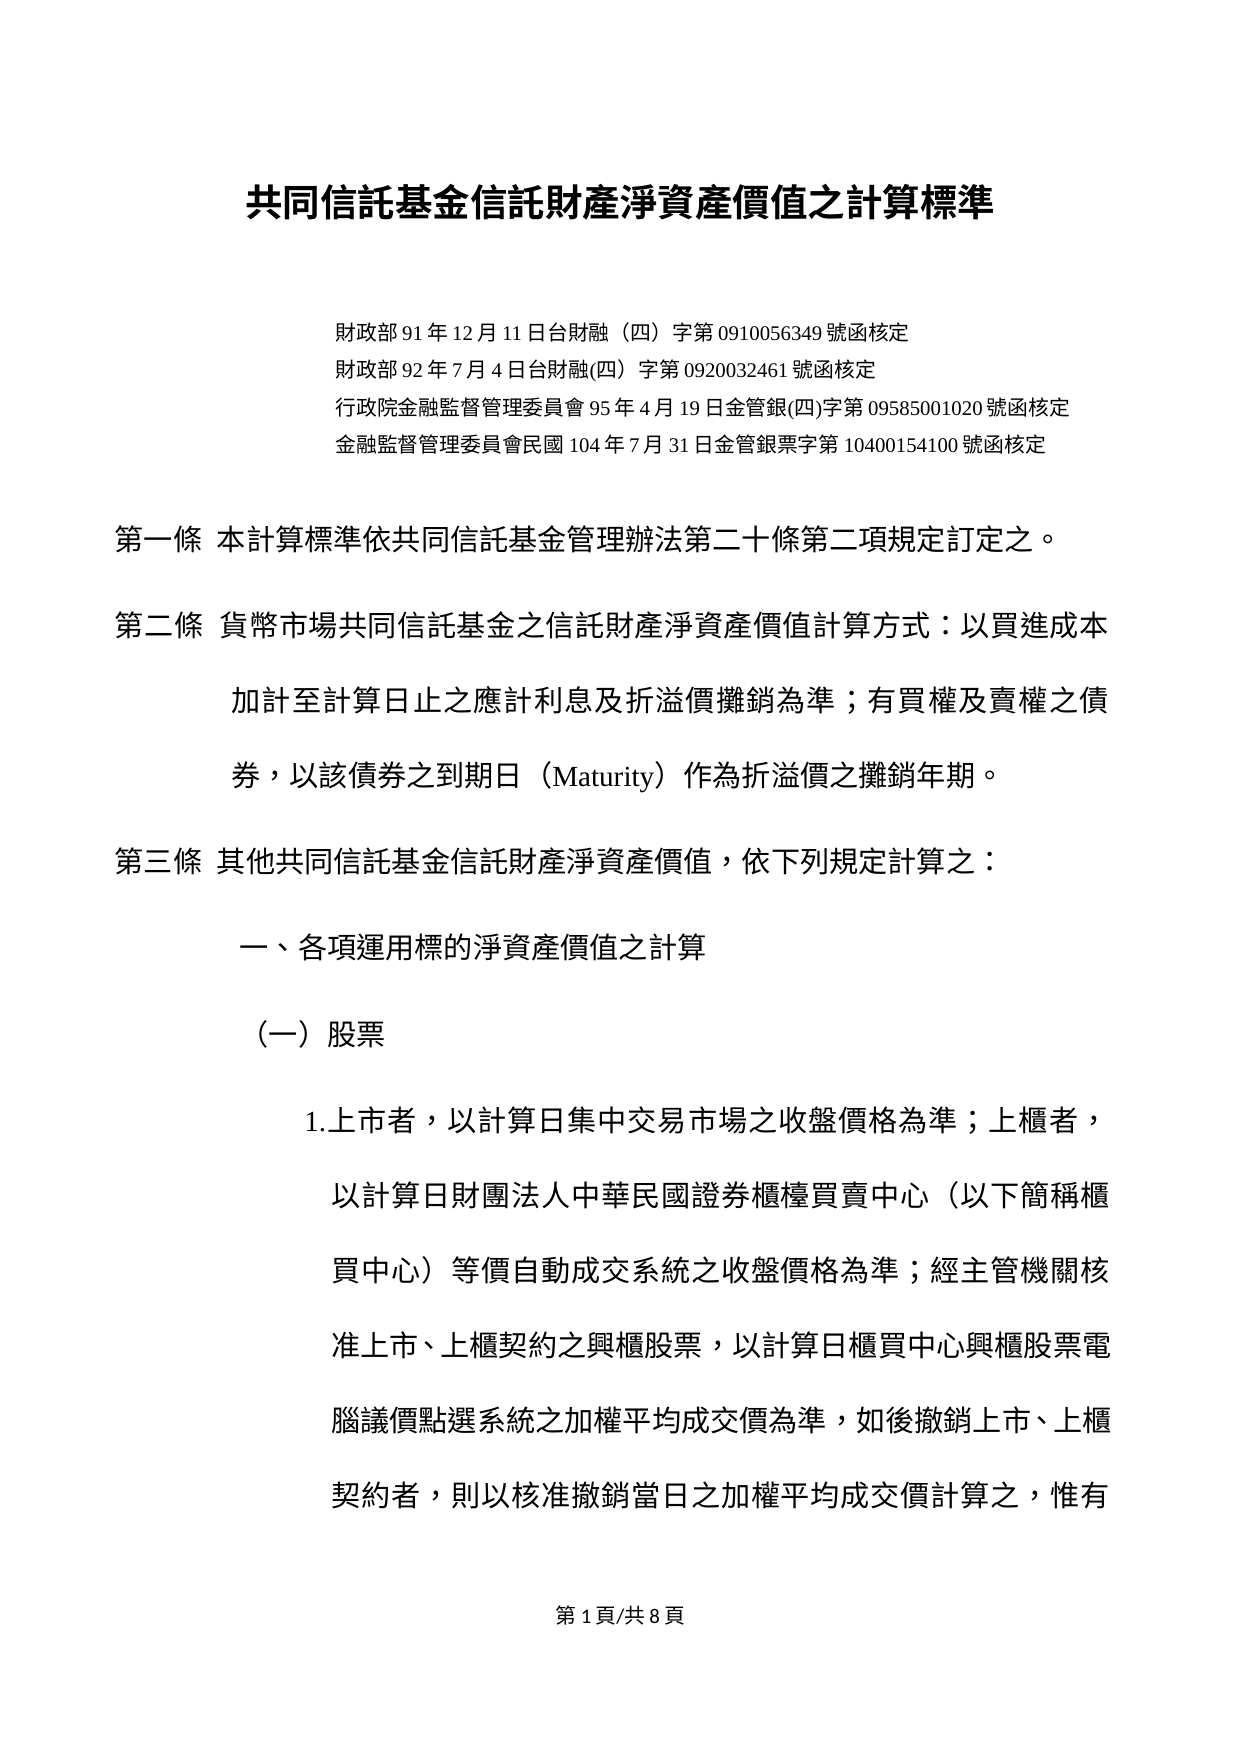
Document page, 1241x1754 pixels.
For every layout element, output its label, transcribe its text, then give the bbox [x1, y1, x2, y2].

text 金融監督管理委員會民國104年7月31日金管銀票字第10400154100號函核定 [335, 425, 1092, 462]
table_cell 第二條 貨幣市場共同信託基金之信託財產淨資產價值計算方式：以買進成本加計至計算日止之應計利息及折溢價攤銷為準；有買權及賣權之債券，以該債券之到期日（Maturity）作為折溢價之攤銷年期。 [103, 586, 1122, 822]
text 共同信託基金信託財產淨資產價值之計算標準 [148, 162, 1092, 237]
text 財政部92年7月4日台財融(四）字第0920032461號函核定 [335, 350, 1092, 387]
table_header 第一條 本計算標準依共同信託基金管理辦法第二十條第二項規定訂定之。 [103, 500, 1122, 586]
text 行政院金融監督管理委員會95年4月19日金管銀(四)字第09585001020號函核定 [335, 387, 1092, 425]
text 財政部91年12月11日台財融（四）字第0910056349號函核定 [335, 312, 1092, 350]
table_cell 第三條 其他共同信託基金信託財產淨資產價值，依下列規定計算之： 一、各項運用標的淨資產價值之計算 （一）股票 1.上市者，以計算日集中交易市場之收盤價格為準；上櫃者，以計算日財團法人中華民國證券櫃檯買賣中心（以下簡稱櫃買中心）等價自動成交系統之收盤價格為準；經主管機關核准上市、上櫃契約之興櫃股票，以計算日櫃買中心興櫃股票電腦議價點選系統之加權平均成交價為準，如後撤銷上市、上櫃契約者，則以核准撤銷當日之加權平均成交價計算之，惟有 [103, 822, 1122, 1531]
